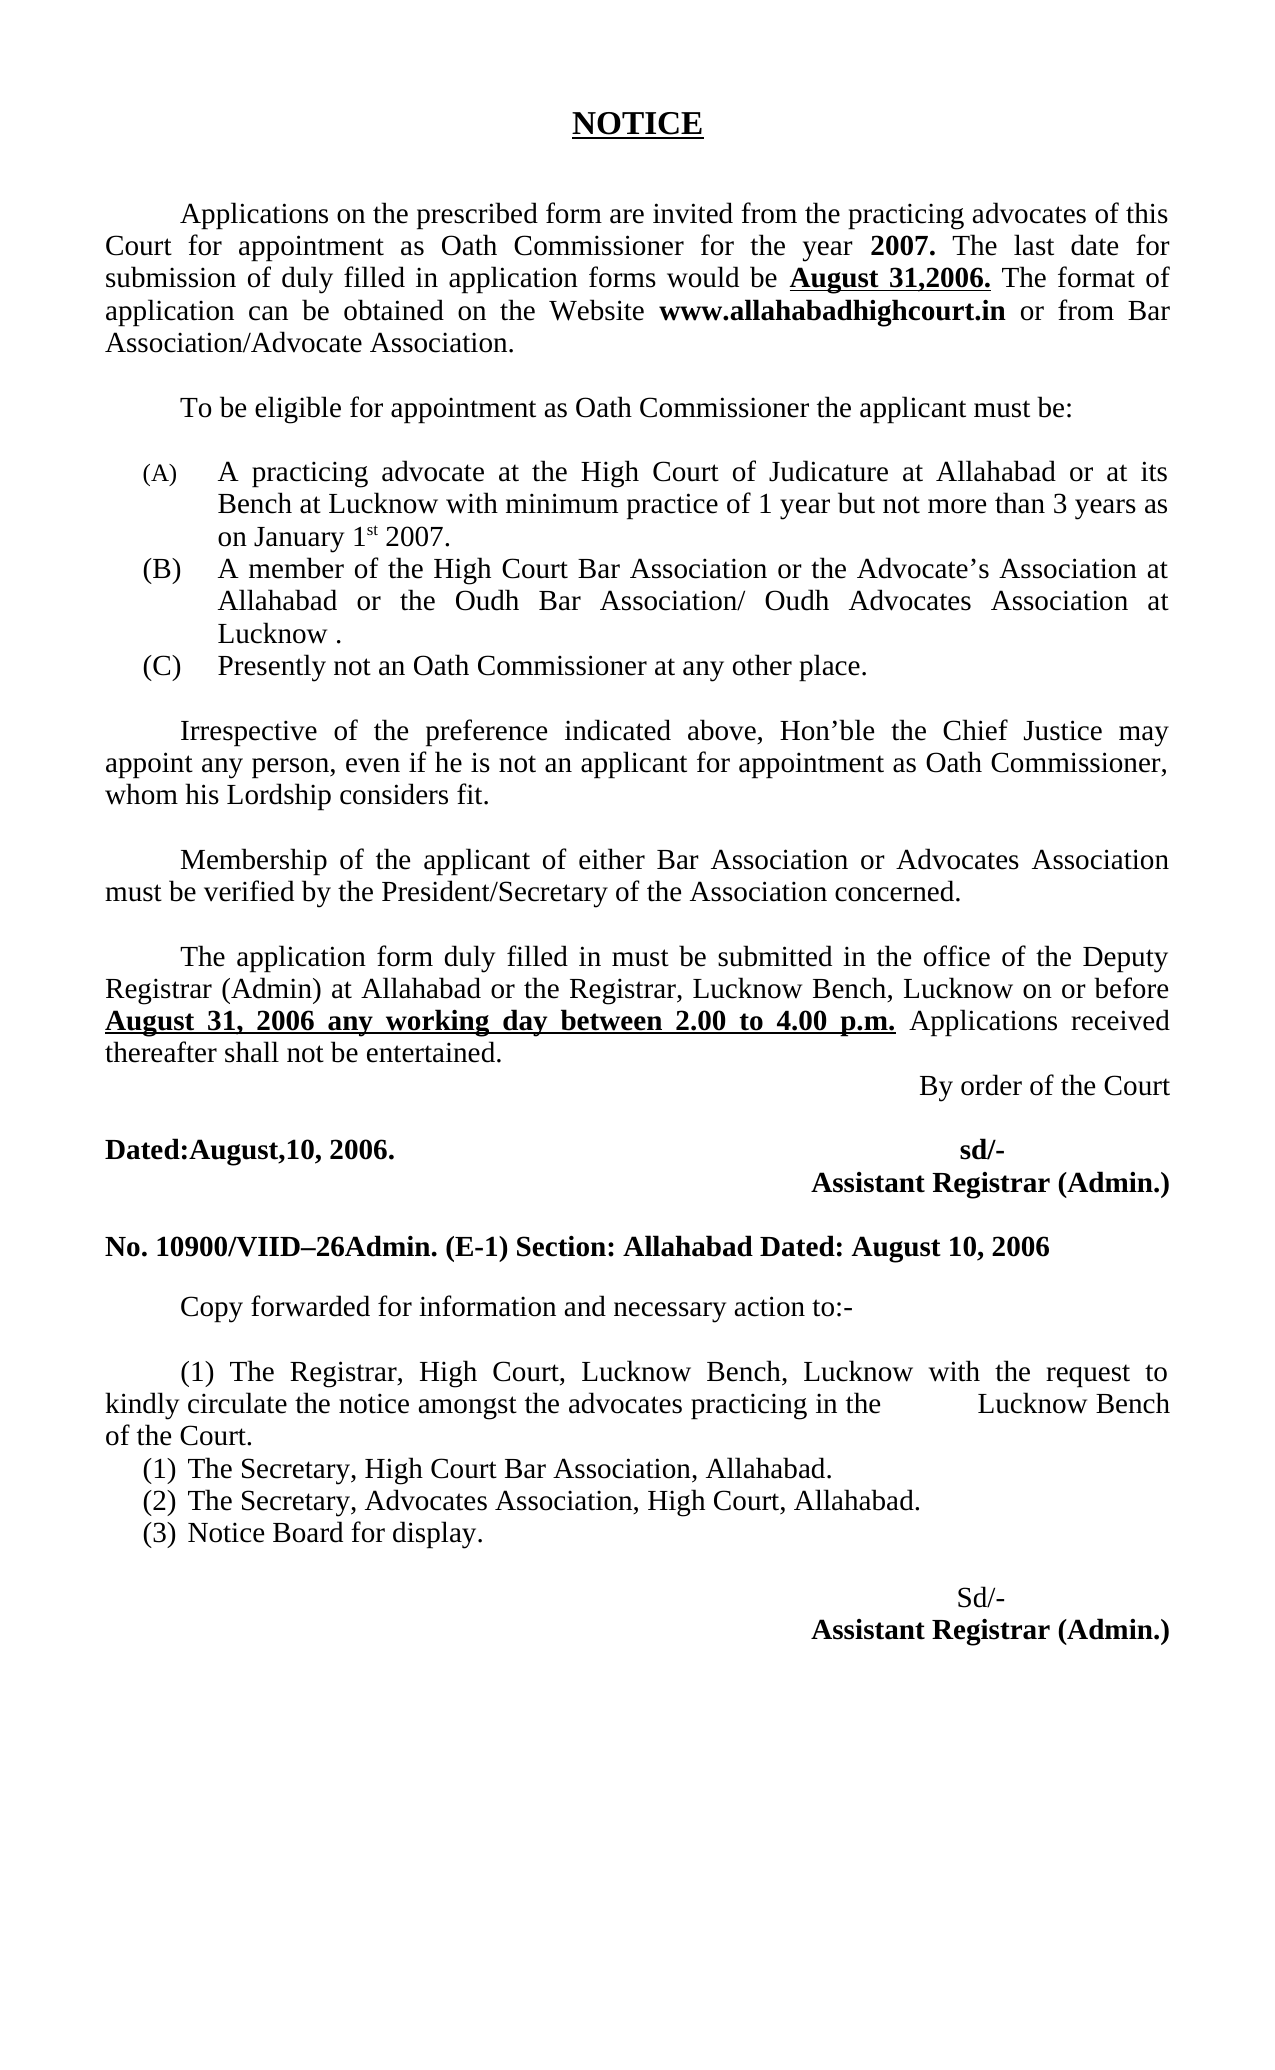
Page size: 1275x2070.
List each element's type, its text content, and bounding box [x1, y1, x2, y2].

text Applications on the prescribed form are invited from the practicing advocates of this Court for appointment as Oath Commissioner for the year 2007. The last date for submission of duly filled in application forms would be August 31,2006. The format of application can be obtained on the Website www.allahabadhighcourt.in or from Bar Association/Advocate Association. [105, 169, 1170, 359]
text (1) The Registrar, High Court, Lucknow Bench, Lucknow with the request to kindly circulate the notice amongst the advocates practicing in the Lucknow Bench of the Court. [105, 1355, 1170, 1452]
list A practicing advocate at the High Court of Judicature at Allahabad or at its Bench at Lucknow with minimum practice of 1 year but not more than 3 years as on January 1st 2007. [142, 456, 1170, 552]
text To be eligible for appointment as Oath Commissioner the applicant must be: [105, 391, 1170, 423]
text By order of the Court [105, 1069, 1170, 1101]
text Dated:August,10, 2006. sd/- [105, 1134, 1170, 1166]
list A member of the High Court Bar Association or the Advocate’s Association at Allahabad or the Oudh Bar Association/ Oudh Advocates Association at Lucknow . [142, 552, 1170, 649]
text Assistant Registrar (Admin.) [105, 1613, 1170, 1646]
list Presently not an Oath Commissioner at any other place. [142, 649, 1170, 682]
text The application form duly filled in must be submitted in the office of the Deputy Registrar (Admin) at Allahabad or the Registrar, Lucknow Bench, Lucknow on or before August 31, 2006 any working day between 2.00 to 4.00 p.m. Applications received thereafter shall not be entertained. [105, 940, 1170, 1069]
text Membership of the applicant of either Bar Association or Advocates Association must be verified by the President/Secretary of the Association concerned. [105, 843, 1170, 908]
list Notice Board for display. [142, 1517, 1170, 1549]
text NOTICE [105, 105, 1170, 142]
list The Secretary, Advocates Association, High Court, Allahabad. [142, 1484, 1170, 1517]
list The Secretary, High Court Bar Association, Allahabad. [142, 1452, 1170, 1484]
text Assistant Registrar (Admin.) [105, 1166, 1170, 1198]
text Sd/- [142, 1581, 1170, 1613]
text No. 10900/VIID–26Admin. (E-1) Section: Allahabad Dated: August 10, 2006 [105, 1231, 1170, 1263]
text Copy forwarded for information and necessary action to:- [105, 1291, 1170, 1323]
text Irrespective of the preference indicated above, Hon’ble the Chief Justice may appoint any person, even if he is not an applicant for appointment as Oath Commissioner, whom his Lordship considers fit. [105, 714, 1170, 811]
